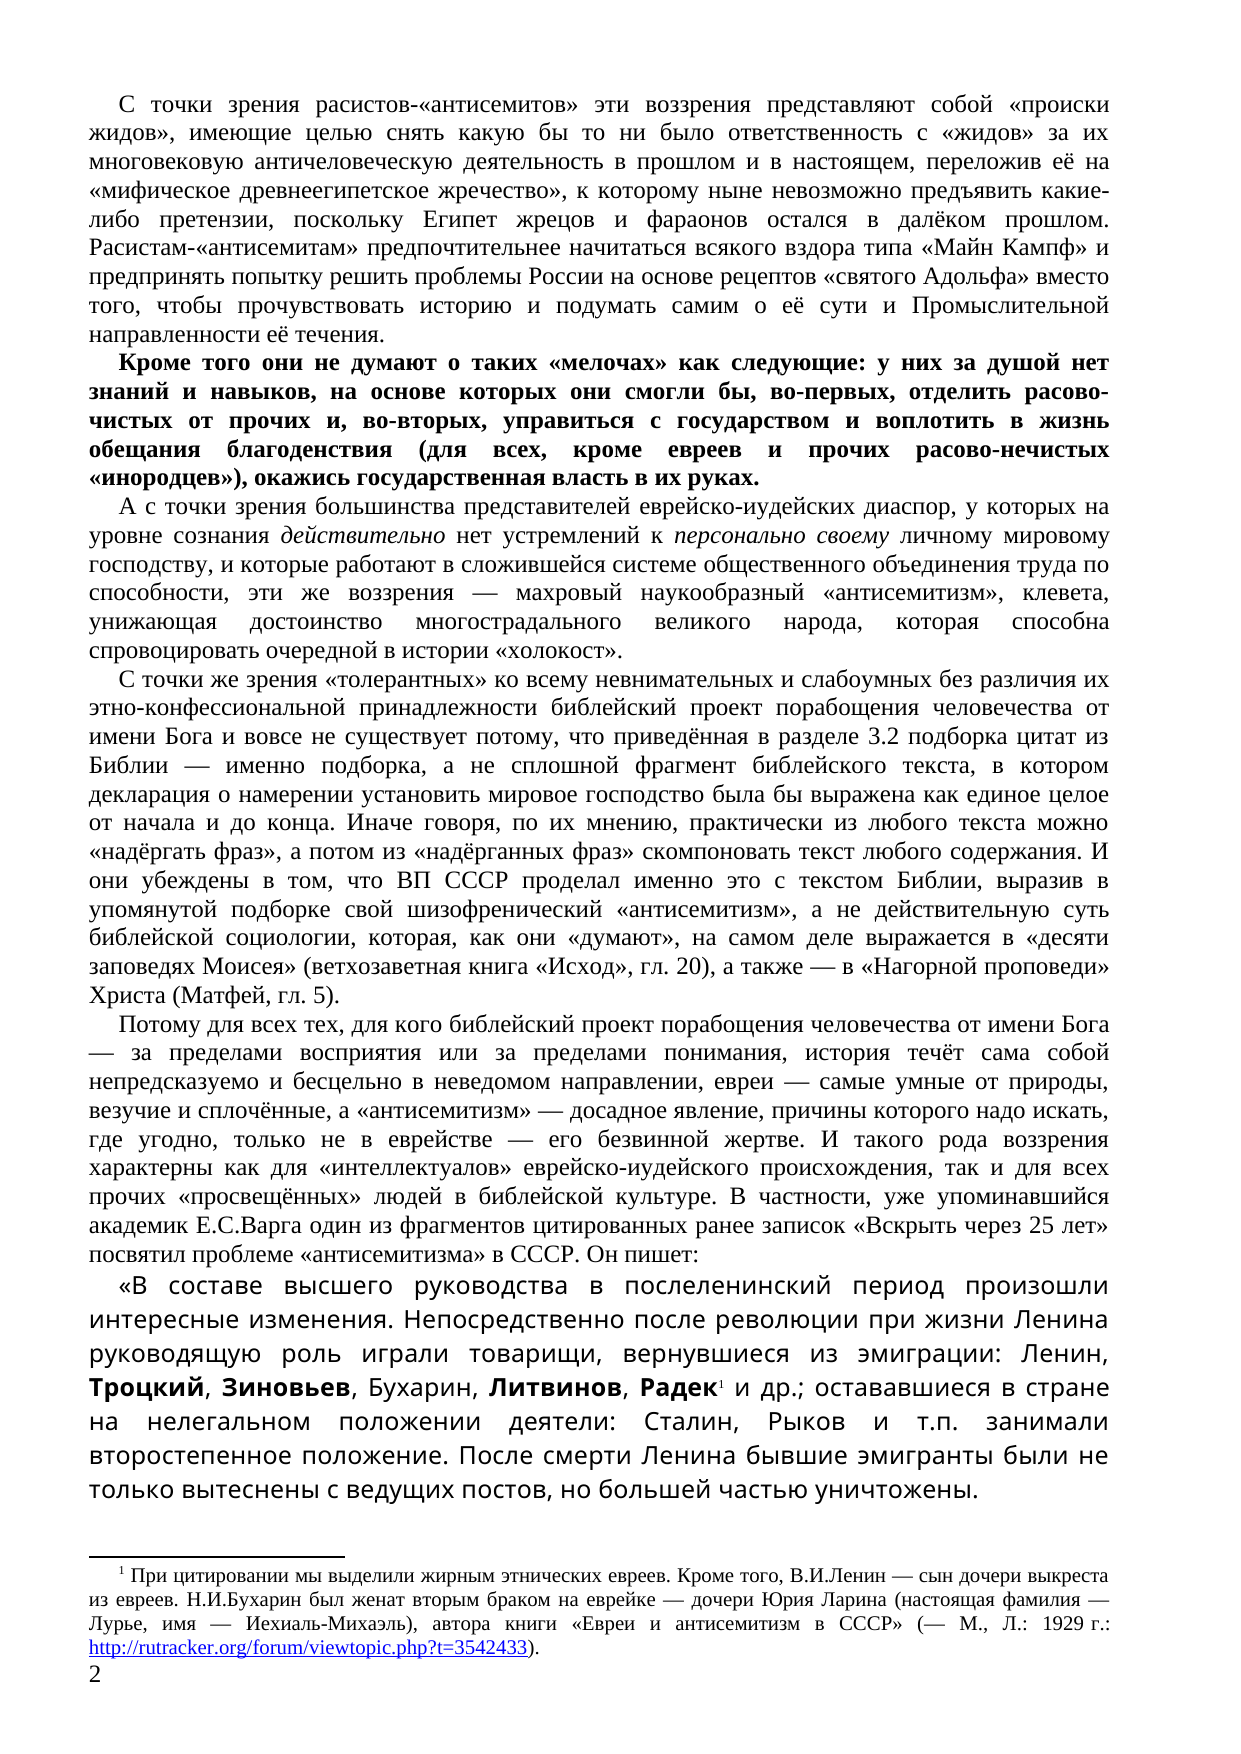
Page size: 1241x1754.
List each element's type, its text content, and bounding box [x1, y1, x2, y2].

text С точки зрения расистов-«антисемитов» эти воззрения представляют собой «происки жидов», имеющие целью снять какую бы то ни было ответственность с «жидов» за их многовековую античеловеческую деятельность в прошлом и в настоящем, переложив её на «мифическое древнеегипетское жречество», к которому ныне невозможно предъявить какие-либо претензии, поскольку Египет жрецов и фараонов остался в далёком прошлом. Расистам-«антисе­ми­там» предпочтительнее начитаться всякого вздора типа «Майн Кампф» и предпринять попытку решить проблемы России на основе рецептов «святого Адольфа» вместо того, чтобы прочувствовать историю и подумать самим о её сути и Промыслительной направленности её течения. [89, 89, 1110, 347]
text При цитировании мы выделили жирным этнических евреев. Кроме того, В.И.Ленин — сын дочери выкреста из евреев. Н.И.Бухарин был женат вторым браком на еврейке — дочери Юрия Ларина (настоящая фамилия — Лурье, имя — Иехиаль-Михаэль), автора книги «Евреи и антисемитизм в СССР» (— М., Л.: 1929 г.: http://rutracker.org/forum/viewtopic.php?t=3542433). [89, 1563, 1110, 1659]
text «В составе высшего руководства в послеленинский период произошли интересные изменения. Непосредственно после революции при жизни Ленина руководящую роль играли товарищи, вернувшиеся из эмиграции: Ленин, Троцкий, Зиновьев, Бухарин, Литвинов, Радек и др.; остававшиеся в стране на нелегальном положении деятели: Сталин, Рыков и т.п. занимали второстепенное положение. После смерти Ленина бывшие эмигранты были не только вытеснены с ведущих постов, но большей частью уничтожены. [89, 1267, 1110, 1506]
text С точки же зрения «толерантных» ко всему невнимательных и слабоумных без различия их этно-конфессио­нальной принадлежности библейский проект порабощения человечества от имени Бога и вовсе не существует потому, что приведённая в разделе 3.2 подборка цитат из Библии — именно подборка, а не сплошной фрагмент библейского текста, в котором декларация о намерении установить мировое господство была бы выражена как единое целое от начала и до конца. Иначе говоря, по их мнению, практически из любого текста можно «надёргать фраз», а потом из «надёрганных фраз» скомпоновать текст любого содержания. И они убеждены в том, что ВП СССР проделал именно это с текстом Библии, выразив в упомянутой подборке свой шизофренический «антисемитизм», а не действительную суть библейской социологии, которая, как они «думают», на самом деле выражается в «десяти заповедях Моисея» (ветхозаветная книга «Исход», гл. 20), а также — в «Нагорной проповеди» Христа (Матфей, гл. 5). [89, 664, 1110, 1009]
text А с точки зрения большинства представителей еврейско-иудейских диаспор, у которых на уровне сознания действительно нет устремлений к персонально своему личному мировому господству, и которые работают в сложившейся системе общественного объединения труда по способности, эти же воззрения — махровый наукообразный «антисемитизм», клевета, унижающая достоинство многострадального великого народа, которая способна спровоцировать очередной в истории «холокост». [89, 491, 1110, 664]
text Кроме того они не думают о таких «мелочах» как следующие: у них за душой нет знаний и навыков, на основе которых они смогли бы, во-первых, отделить расово-чистых от прочих и, во-вторых, управиться с государством и воплотить в жизнь обещания благоденствия (для всех, кроме евреев и прочих расово-нечистых «инородцев»), окажись государственная власть в их руках. [89, 347, 1110, 491]
text Потому для всех тех, для кого библейский проект порабощения человечества от имени Бога — за пределами восприятия или за пределами понимания, история течёт сама собой непредсказуемо и бесцельно в неведомом направлении, евреи — самые умные от природы, везучие и сплочённые, а «антисемитизм» — досадное явление, причины которого надо искать, где угодно, только не в еврействе — его безвинной жертве. И такого рода воззрения характерны как для «интеллектуалов» еврейско-иудейского происхождения, так и для всех прочих «просвещённых» людей в библейской культуре. В частности, уже упоминавшийся академик Е.С.Варга один из фрагментов цитированных ранее записок «Вскрыть через 25 лет» посвятил проблеме «антисемитизма» в СССР. Он пишет: [89, 1009, 1110, 1267]
